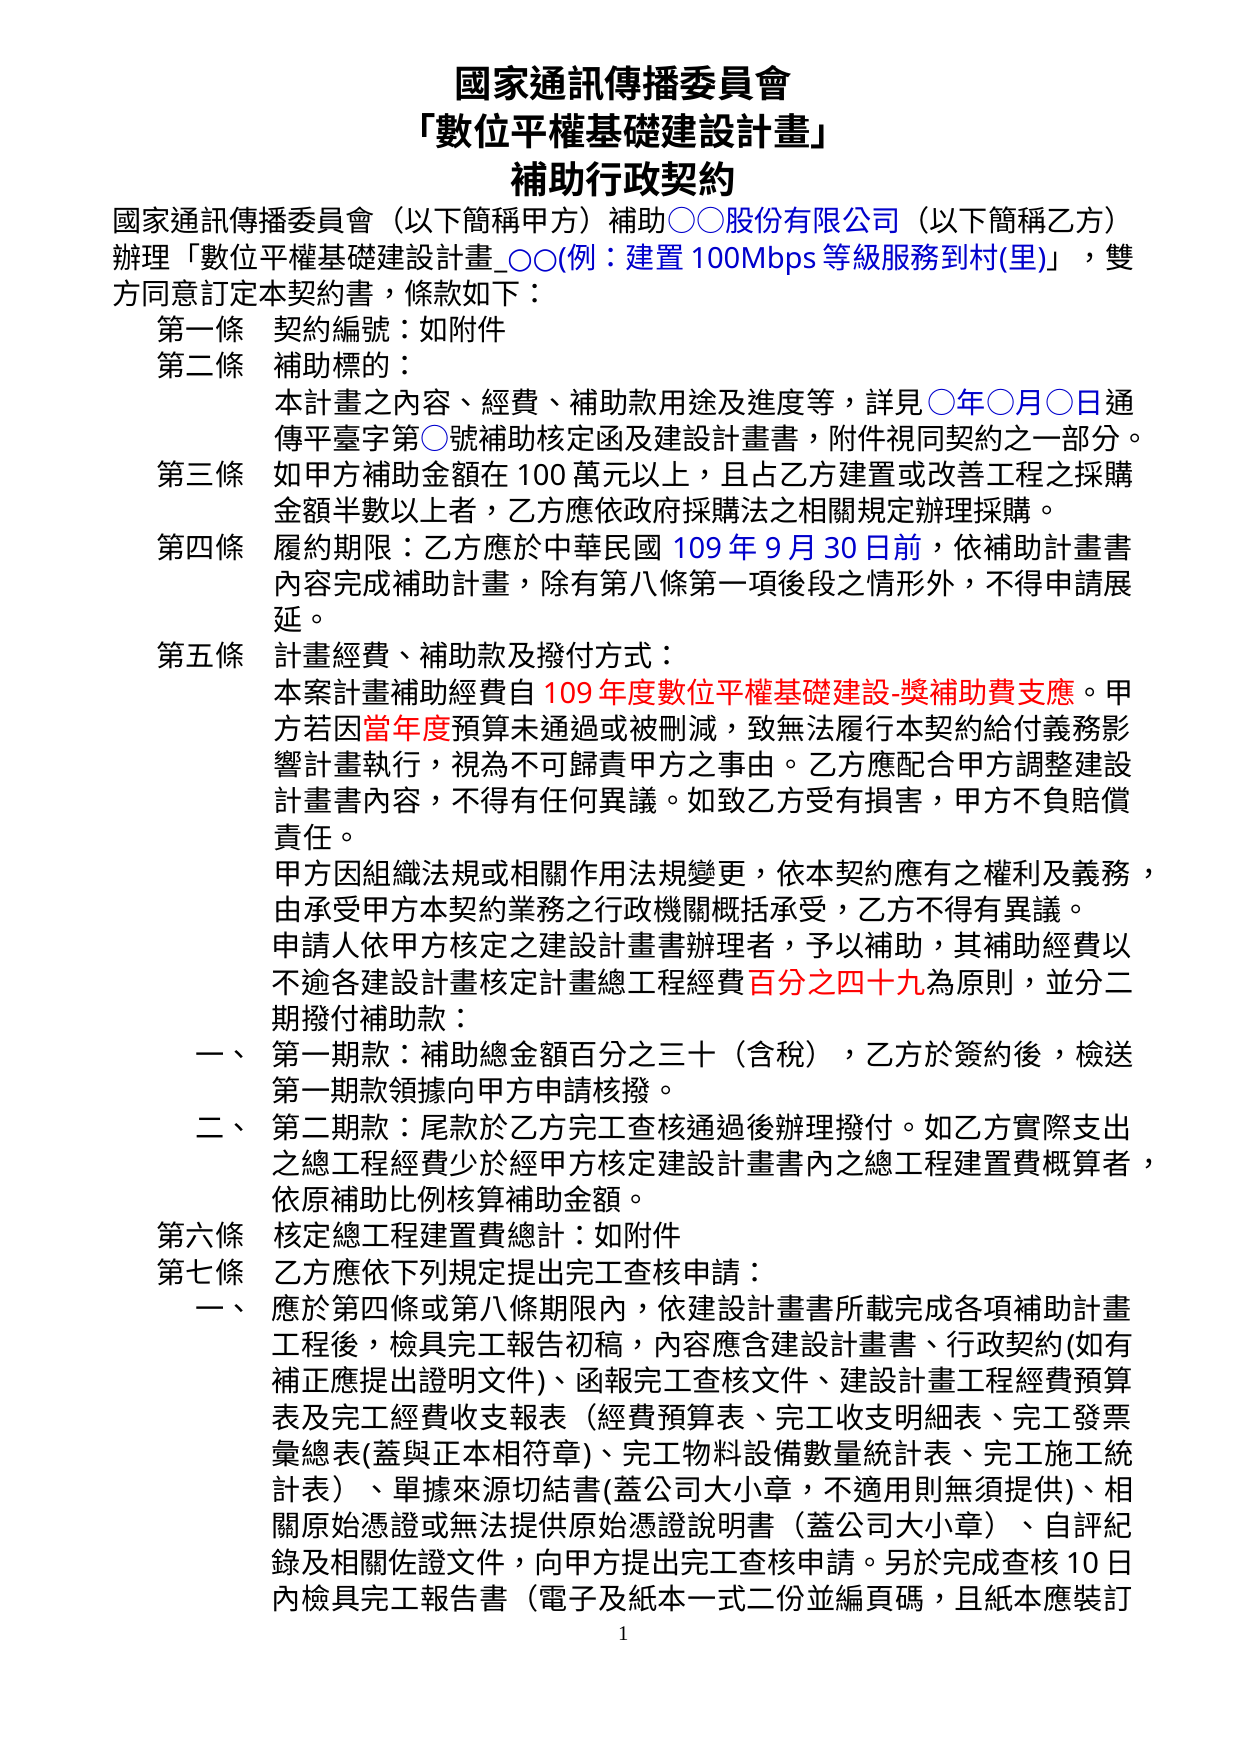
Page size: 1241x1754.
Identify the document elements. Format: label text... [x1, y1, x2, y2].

text 補助行政契約 [112, 155, 1134, 203]
list 計畫經費、補助款及撥付方式： [156, 638, 1134, 674]
list 第一期款：補助總金額百分之三十（含稅），乙方於簽約後，檢送第一期款領據向甲方申請核撥。 [195, 1037, 1134, 1109]
text 申請人依甲方核定之建設計畫書辦理者，予以補助，其補助經費以不逾各建設計畫核定計畫總工程經費百分之四十九為原則，並分二期撥付補助款： [272, 928, 1134, 1037]
list 乙方應依下列規定提出完工查核申請： [156, 1254, 1134, 1290]
list 第二期款：尾款於乙方完工查核通過後辦理撥付。如乙方實際支出之總工程經費少於經甲方核定建設計畫書內之總工程建置費概算者，依原補助比例核算補助金額。 [195, 1109, 1134, 1218]
list 契約編號：如附件 [156, 312, 1134, 348]
text 國家通訊傳播委員會（以下簡稱甲方）補助○○股份有限公司（以下簡稱乙方）辦理「數位平權基礎建設計畫_○○(例：建置100Mbps等級服務到村(里)」，雙方同意訂定本契約書，條款如下： [112, 203, 1134, 312]
list 補助標的： [156, 348, 1134, 384]
list 應於第四條或第八條期限內，依建設計畫書所載完成各項補助計畫工程後，檢具完工報告初稿，內容應含建設計畫書、行政契約(如有補正應提出證明文件)、函報完工查核文件、建設計畫工程經費預算表及完工經費收支報表（經費預算表、完工收支明細表、完工發票彙總表(蓋與正本相符章)、完工物料設備數量統計表、完工施工統計表）、單據來源切結書(蓋公司大小章，不適用則無須提供)、相關原始憑證或無法提供原始憑證說明書（蓋公司大小章）、自評紀錄及相關佐證文件，向甲方提出完工查核申請。另於完成查核10日內檢具完工報告書（電子及紙本一式二份並編頁碼，且紙本應裝訂 [195, 1290, 1134, 1617]
text 甲方因組織法規或相關作用法規變更，依本契約應有之權利及義務，由承受甲方本契約業務之行政機關概括承受，乙方不得有異議。 [274, 855, 1134, 928]
list 履約期限：乙方應於中華民國 109年9月30日前，依補助計畫書內容完成補助計畫，除有第八條第一項後段之情形外，不得申請展延。 [156, 529, 1134, 638]
text 本案計畫補助經費自109年度數位平權基礎建設-獎補助費支應。甲方若因當年度預算未通過或被刪減，致無法履行本契約給付義務影響計畫執行，視為不可歸責甲方之事由。乙方應配合甲方調整建設計畫書內容，不得有任何異議。如致乙方受有損害，甲方不負賠償責任。 [274, 674, 1134, 855]
list 核定總工程建置費總計：如附件 [156, 1218, 1134, 1254]
text 本計畫之內容、經費、補助款用途及進度等，詳見○年○月○日通傳平臺字第○號補助核定函及建設計畫書，附件視同契約之一部分。 [274, 384, 1134, 457]
list 如甲方補助金額在100萬元以上，且占乙方建置或改善工程之採購金額半數以上者，乙方應依政府採購法之相關規定辦理採購。 [156, 457, 1134, 529]
text 「數位平權基礎建設計畫」 [112, 107, 1134, 155]
text 國家通訊傳播委員會 [112, 59, 1134, 107]
